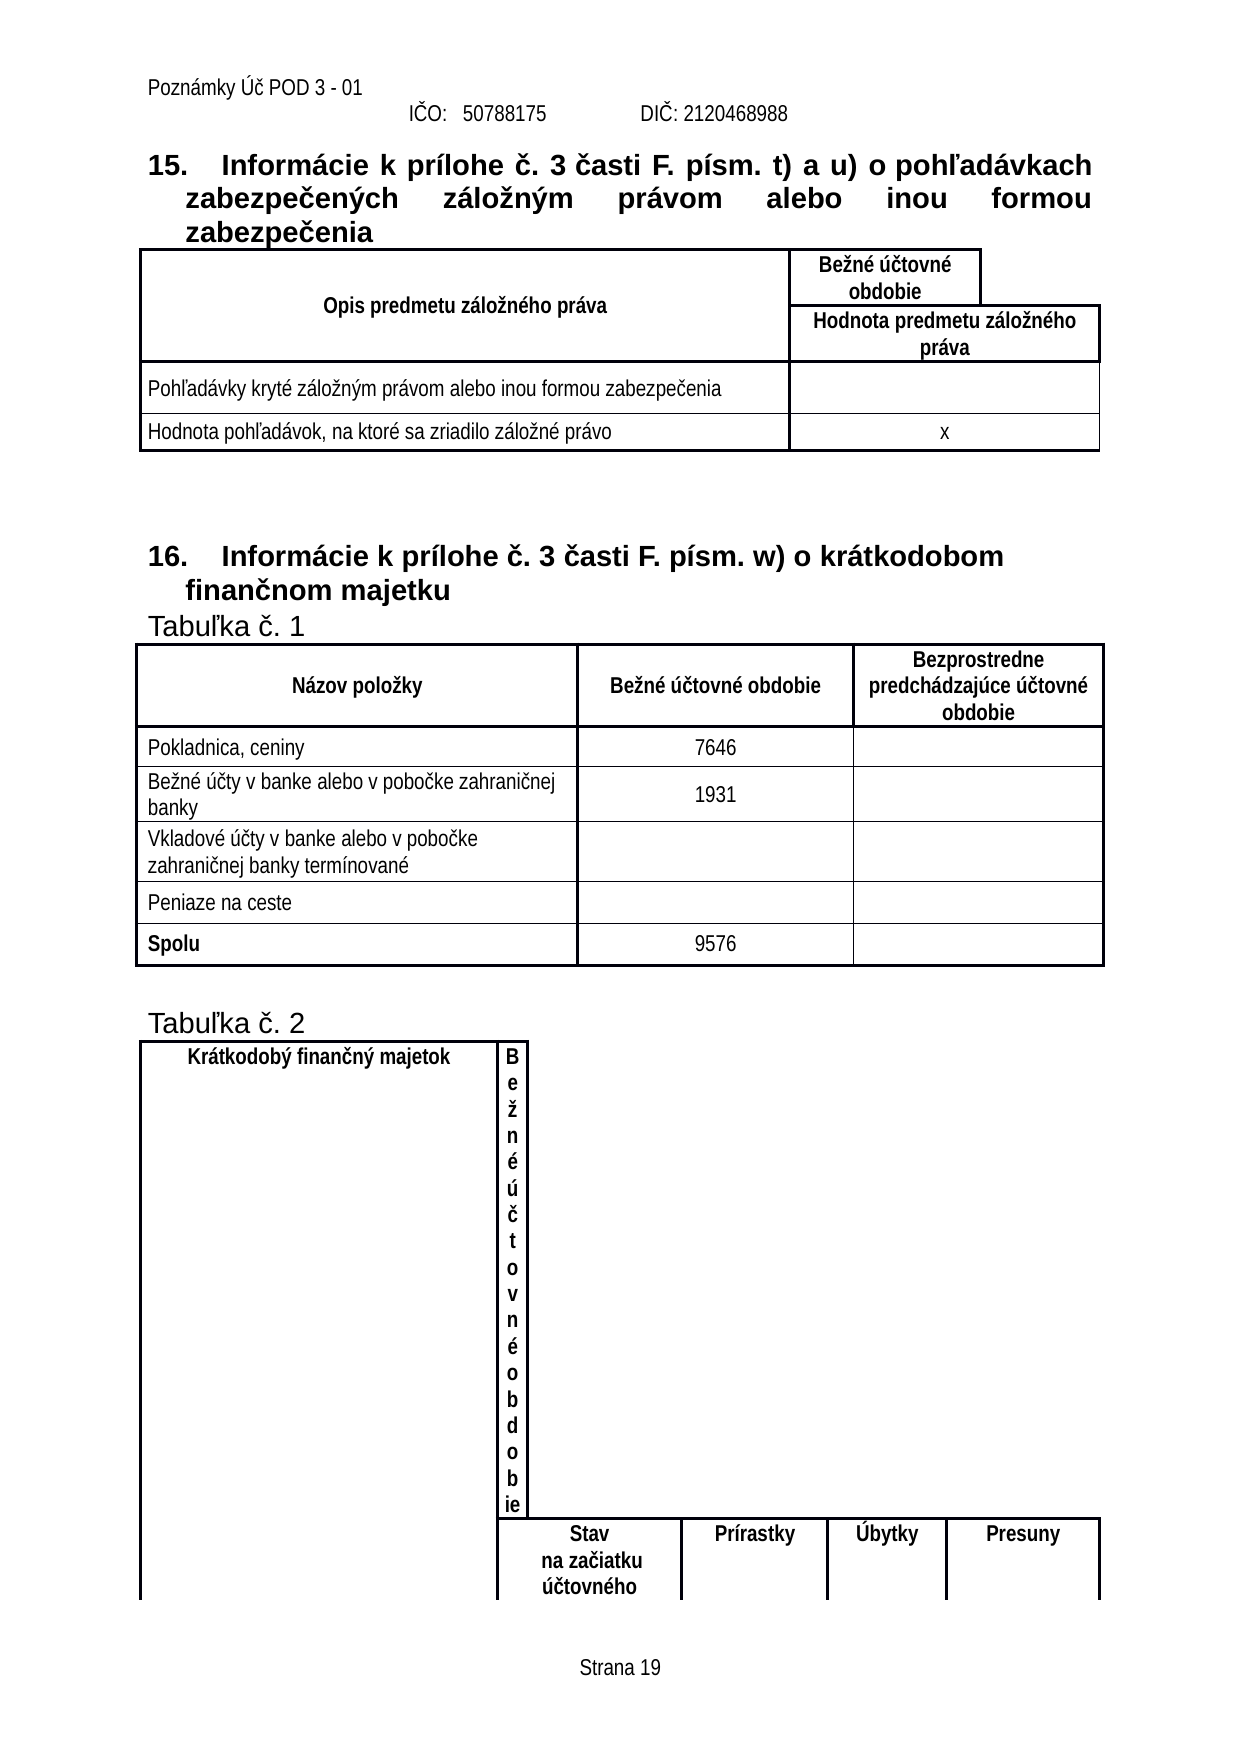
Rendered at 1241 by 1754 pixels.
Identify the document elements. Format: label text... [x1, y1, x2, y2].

table_cell Pokladnica, ceniny [138, 728, 576, 766]
table_cell Peniaze na ceste [138, 882, 576, 922]
table_header Názov položky [138, 646, 576, 725]
title Informácie k prílohe č. 3 časti F. písm. w) o krátkodobom finančnom majetku [148, 539, 1092, 606]
table_header Bežné účtovné obdobie [499, 1043, 526, 1517]
table_cell x [791, 414, 1099, 448]
table_cell Hodnota predmetu záložného práva [791, 307, 1098, 360]
table_header Bežné účtovné obdobie [791, 251, 979, 304]
table_header Opis predmetu záložného práva [142, 251, 788, 360]
table_cell 9576 [579, 924, 853, 964]
table_cell [854, 882, 1102, 922]
table_cell [854, 822, 1102, 881]
table_cell Stav na začiatku účtovného [499, 1520, 680, 1599]
table_cell [854, 767, 1102, 821]
table_cell 7646 [579, 728, 853, 766]
title Tabuľka č. 2 [148, 1006, 1092, 1040]
table_cell Úbytky [829, 1520, 945, 1599]
table_cell Spolu [138, 924, 576, 964]
table_header Bežné účtovné obdobie [579, 646, 852, 725]
title Informácie k prílohe č. 3 časti F. písm. t) a u) o pohľadávkach zabezpečených záložným právom alebo inou formou zabezpečenia [148, 148, 1092, 248]
table_cell Bežné účty v banke alebo v pobočke zahraničnej banky [138, 767, 576, 821]
table_cell Pohľadávky kryté záložným právom alebo inou formou zabezpečenia [142, 363, 788, 413]
table_cell 1931 [579, 767, 853, 821]
table_cell [579, 822, 853, 881]
table_cell [854, 924, 1102, 964]
title Tabuľka č. 1 [148, 609, 1092, 643]
table_header Krátkodobý finančný majetok [142, 1043, 496, 1599]
table_cell Prírastky [683, 1520, 826, 1599]
table_cell Vkladové účty v banke alebo v pobočke zahraničnej banky termínované [138, 822, 576, 881]
table_cell [579, 882, 853, 922]
table_cell Presuny [948, 1520, 1098, 1599]
table_cell [854, 728, 1102, 766]
table_cell Hodnota pohľadávok, na ktoré sa zriadilo záložné právo [142, 414, 788, 448]
table_header Bezprostredne predchádzajúce účtovné obdobie [855, 646, 1102, 725]
table_cell [791, 363, 1099, 413]
